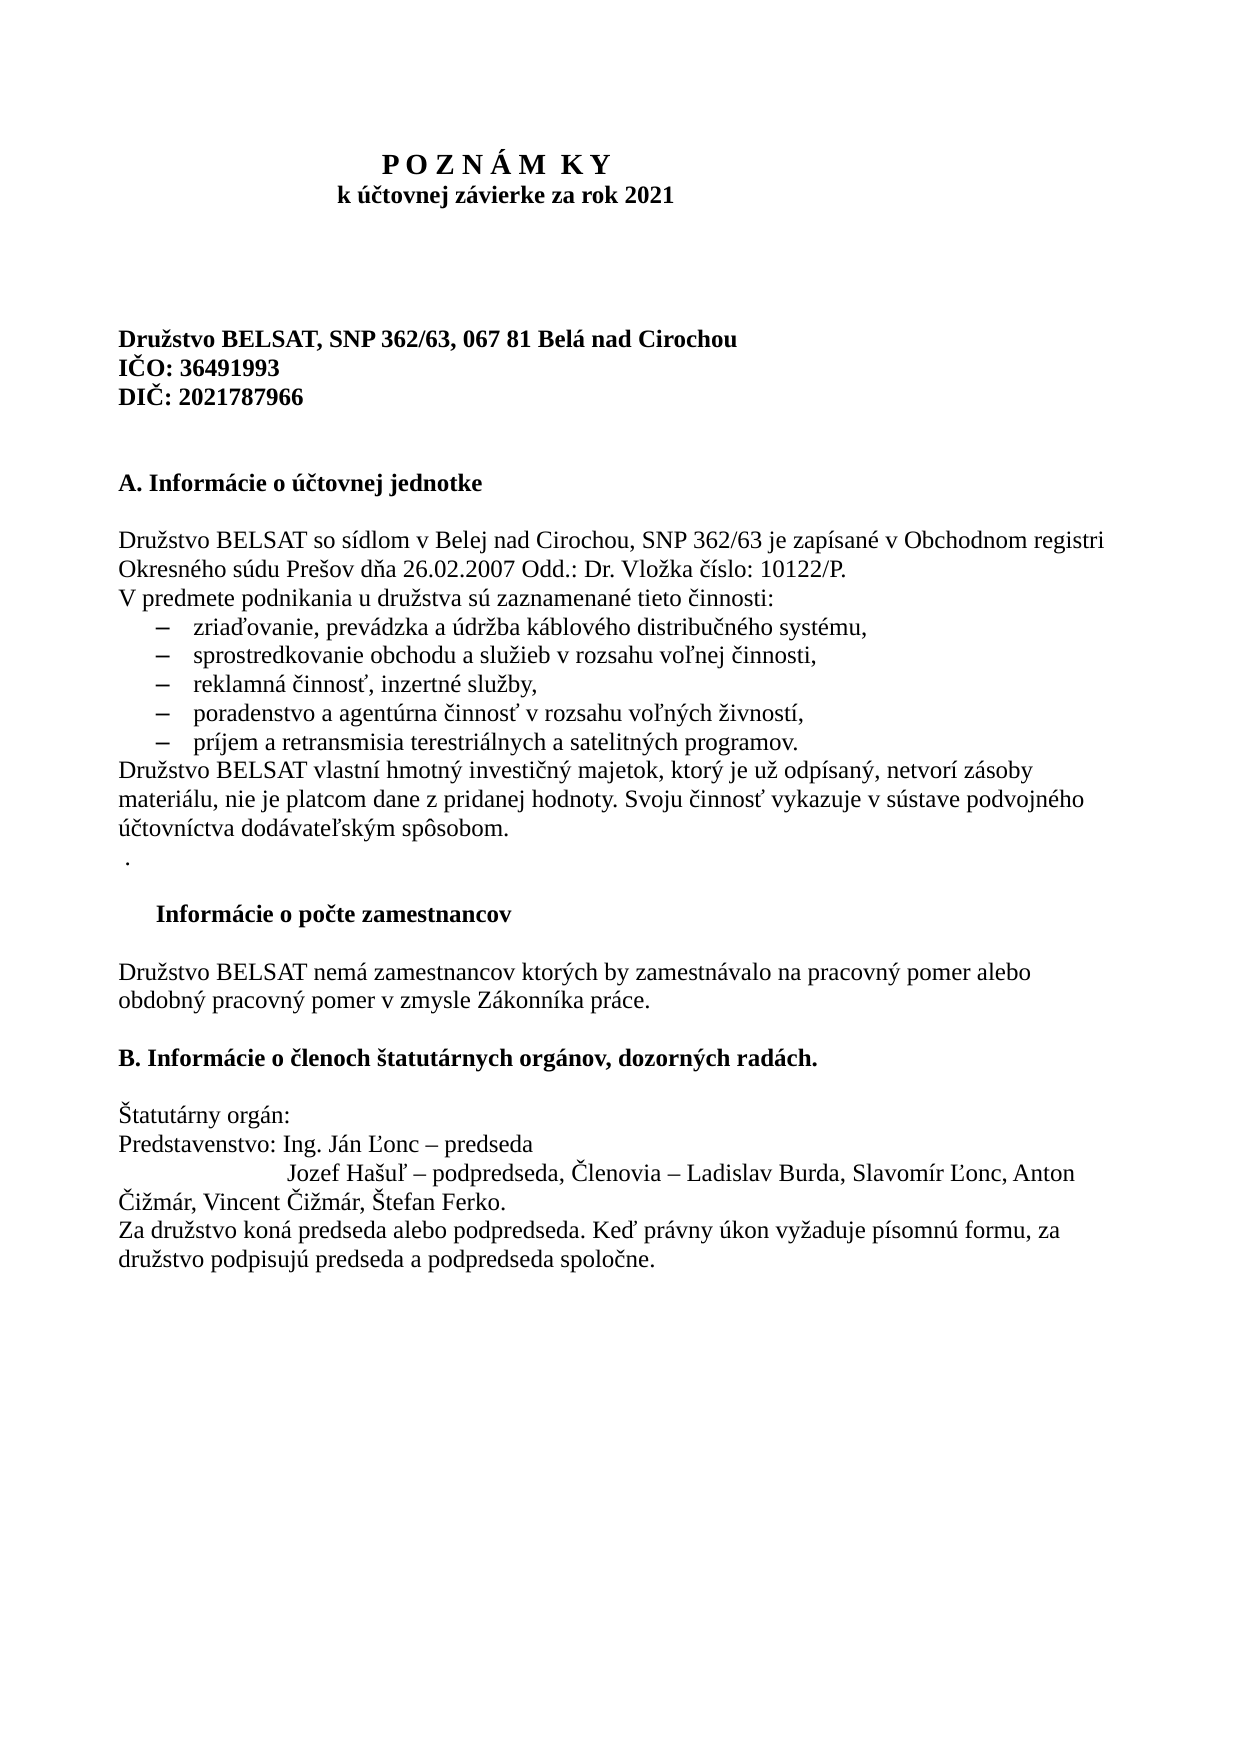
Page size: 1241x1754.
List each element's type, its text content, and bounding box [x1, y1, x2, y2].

list poradenstvo a agentúrna činnosť v rozsahu voľných živností, [156, 698, 1122, 727]
text Družstvo BELSAT, SNP 362/63, 067 81 Belá nad Cirochou [118, 324, 1122, 353]
text Štatutárny orgán: [118, 1100, 1122, 1129]
text Družstvo BELSAT vlastní hmotný investičný majetok, ktorý je už odpísaný, netvorí zásoby materiálu, nie je platcom dane z pridanej hodnoty. Svoju činnosť vykazuje v sústave podvojného účtovníctva dodávateľským spôsobom. [118, 755, 1122, 842]
text Za družstvo koná predseda alebo podpredseda. Keď právny úkon vyžaduje písomnú formu, za družstvo podpisujú predseda a podpredseda spoločne. [118, 1215, 1122, 1273]
text P O Z N Á M K Y [118, 147, 1122, 180]
text . [118, 842, 1122, 870]
list sprostredkovanie obchodu a služieb v rozsahu voľnej činnosti, [156, 640, 1122, 669]
text Družstvo BELSAT nemá zamestnancov ktorých by zamestnávalo na pracovný pomer alebo obdobný pracovný pomer v zmysle Zákonníka práce. [118, 957, 1122, 1014]
text V predmete podnikania u družstva sú zaznamenané tieto činnosti: [118, 583, 1122, 612]
text B. Informácie o členoch štatutárnych orgánov, dozorných radách. [118, 1043, 1122, 1072]
text Jozef Hašuľ – podpredseda, Členovia – Ladislav Burda, Slavomír Ľonc, Anton Čižmár, Vincent Čižmár, Štefan Ferko. [118, 1158, 1122, 1215]
text Predstavenstvo: Ing. Ján Ľonc – predseda [118, 1129, 1122, 1158]
text DIČ: 2021787966 [118, 382, 1122, 410]
text IČO: 36491993 [118, 353, 1122, 382]
list reklamná činnosť, inzertné služby, [156, 669, 1122, 698]
text Informácie o počte zamestnancov [118, 899, 1122, 928]
text A. Informácie o účtovnej jednotke [118, 468, 1122, 497]
text k účtovnej závierke za rok 2021 [118, 180, 1122, 209]
list zriaďovanie, prevádzka a údržba káblového distribučného systému, [156, 612, 1122, 640]
list príjem a retransmisia terestriálnych a satelitných programov. [156, 727, 1122, 755]
text Družstvo BELSAT so sídlom v Belej nad Cirochou, SNP 362/63 je zapísané v Obchodnom registri Okresného súdu Prešov dňa 26.02.2007 Odd.: Dr. Vložka číslo: 10122/P. [118, 525, 1122, 583]
